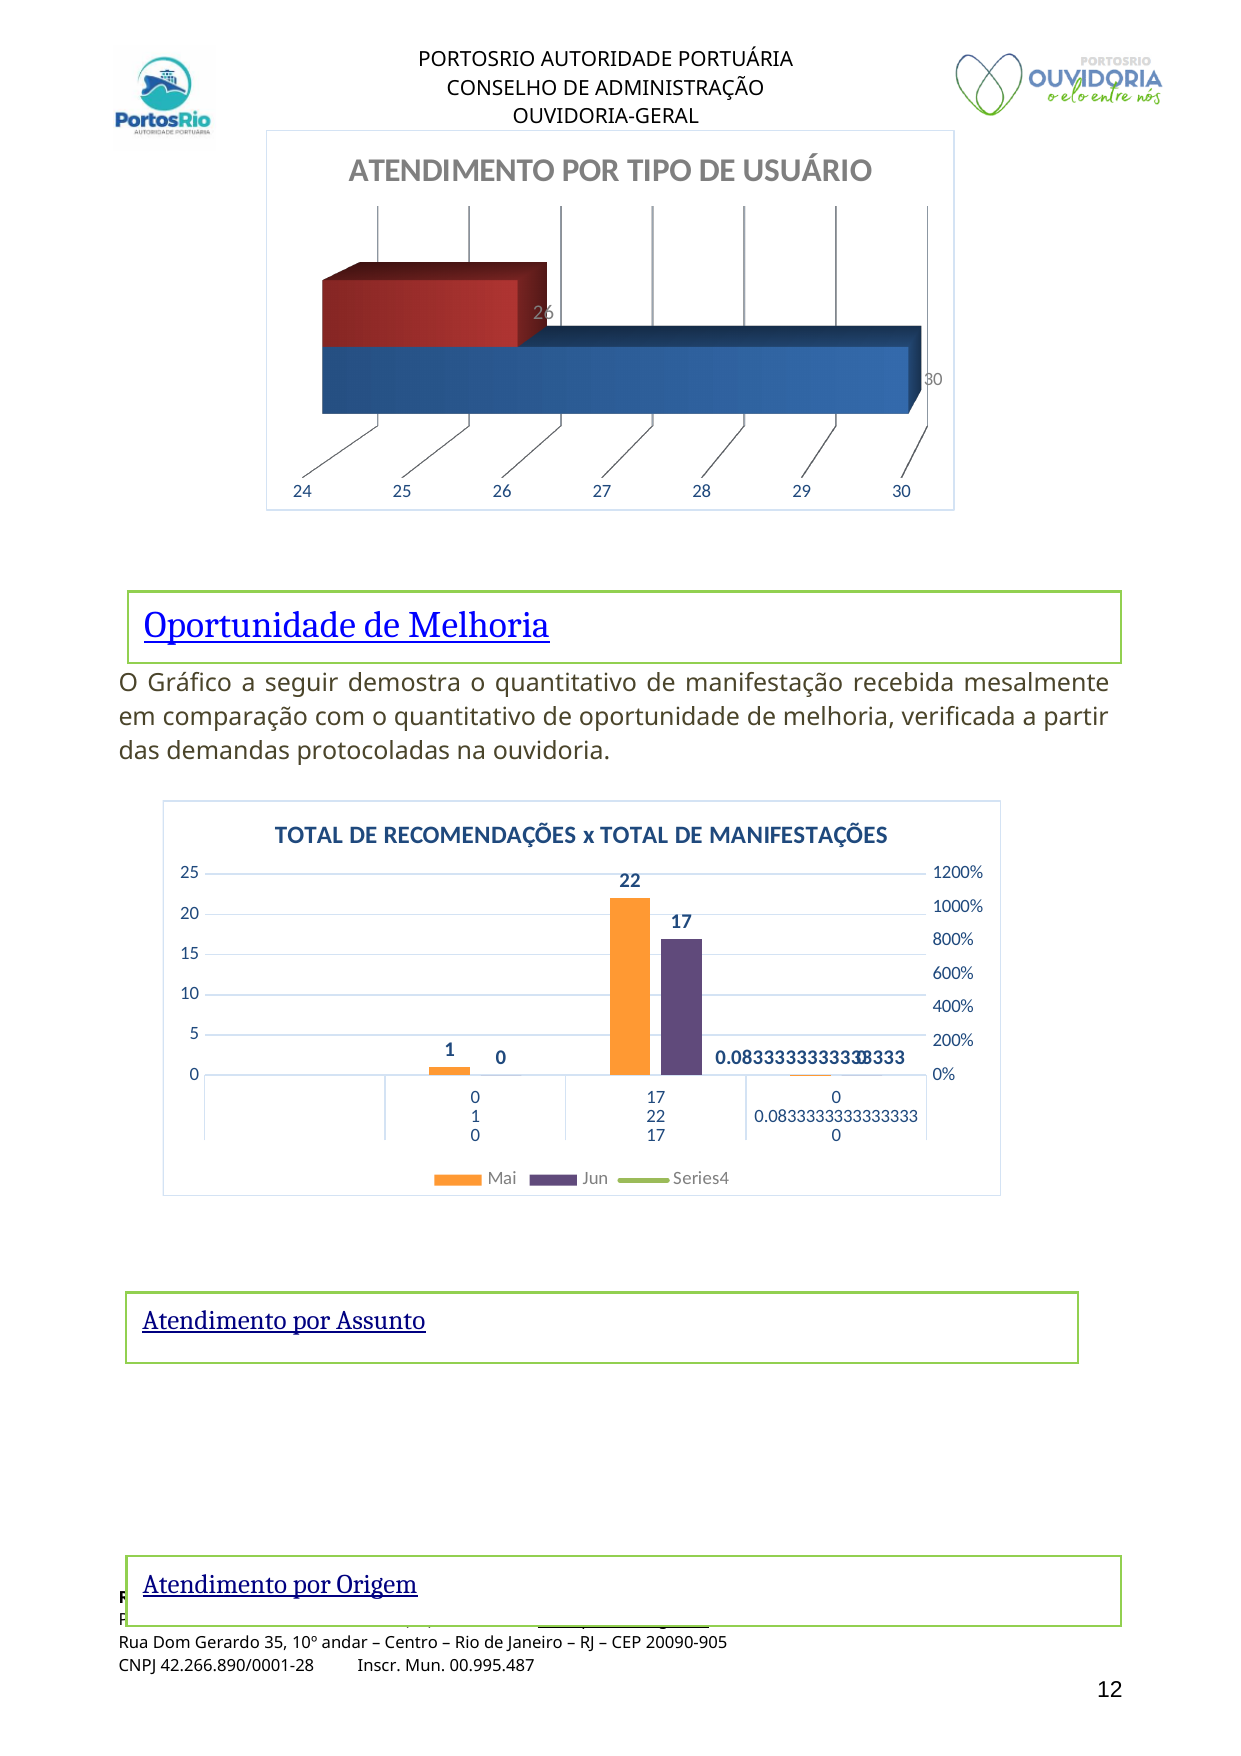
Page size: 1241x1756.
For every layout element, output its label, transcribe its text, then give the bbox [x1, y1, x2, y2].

text Oportunidade de Melhoria [144, 604, 1105, 647]
text O Gráfico a seguir demostra o quantitativo de manifestação recebida mesalmente em comparação com o quantitativo de oportunidade de melhoria, verificada a partir das demandas protocoladas na ouvidoria. [118, 616, 1110, 766]
text Atendimento por Assunto [142, 1305, 1062, 1336]
text Atendimento por Origem [142, 1569, 1105, 1600]
